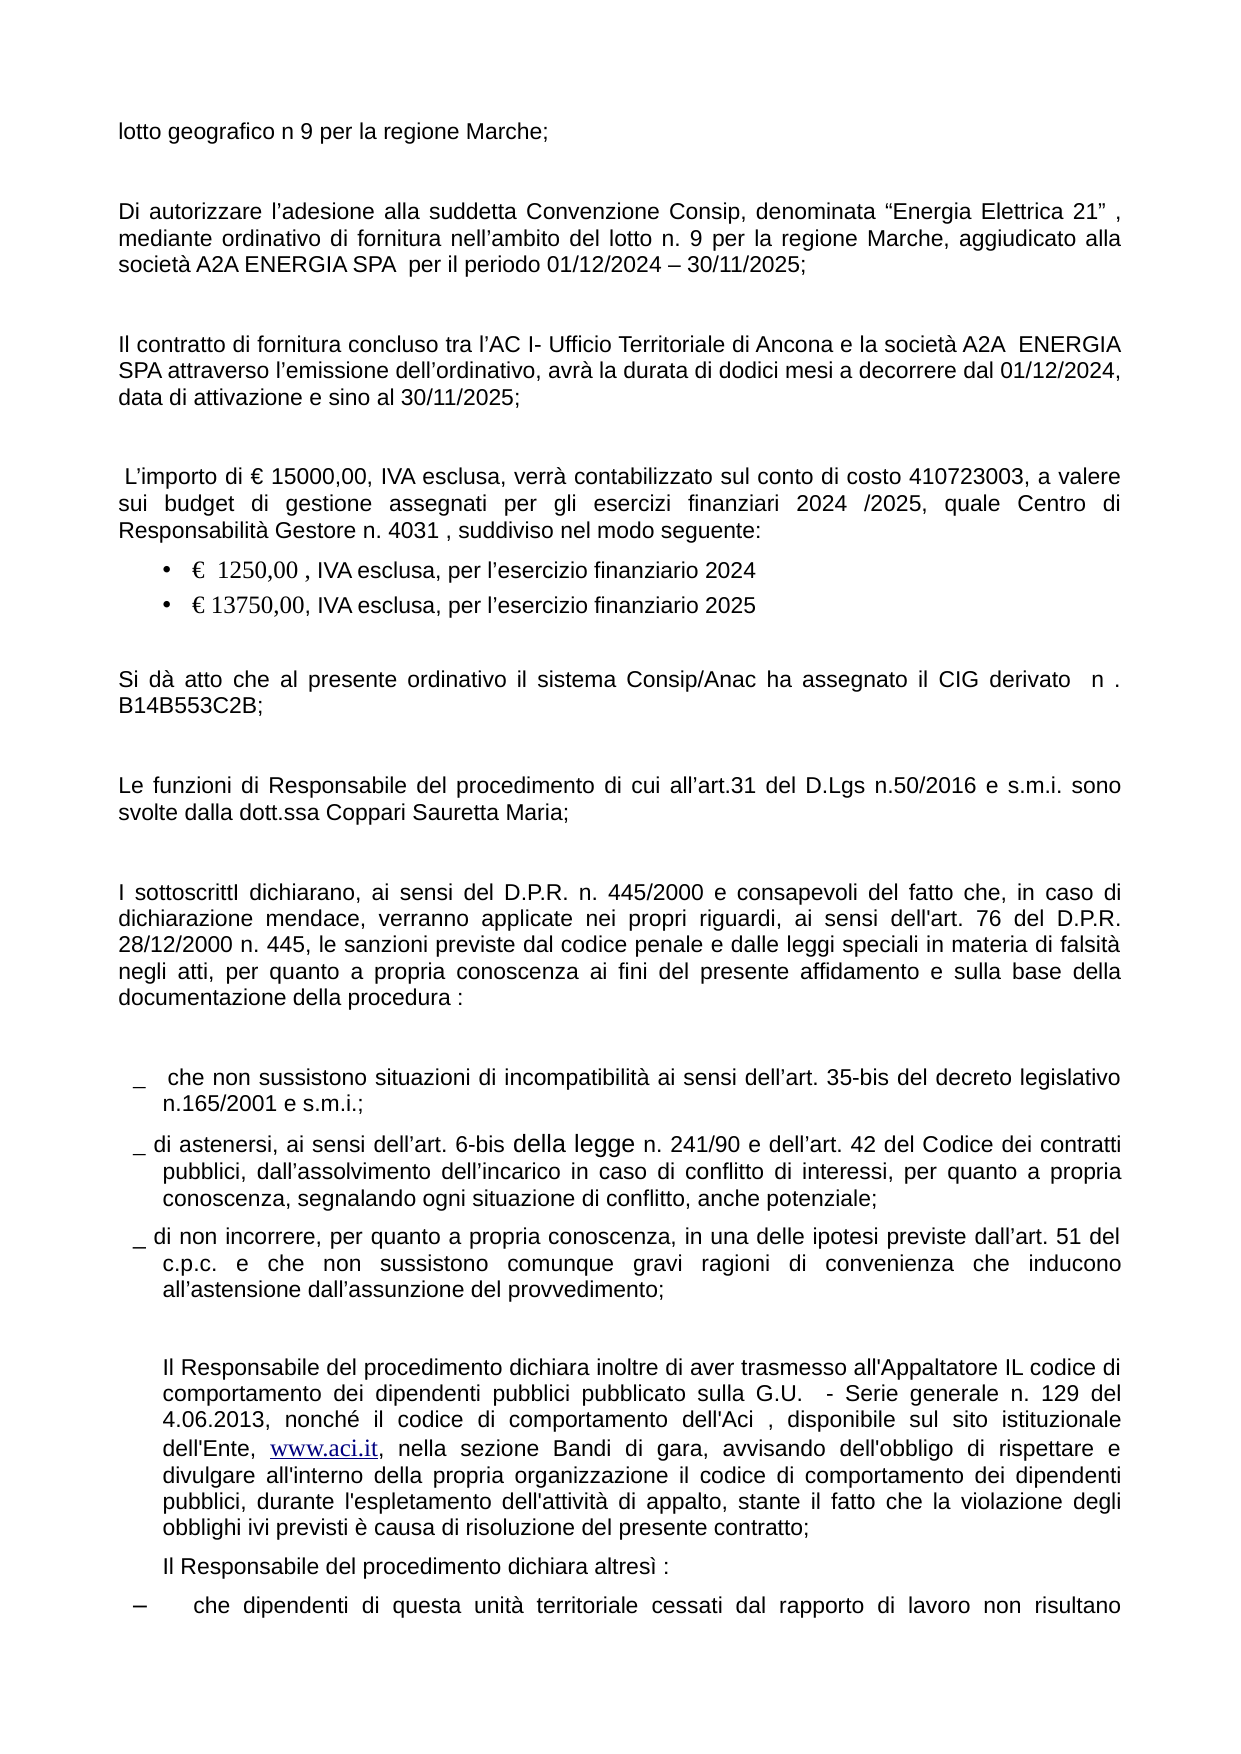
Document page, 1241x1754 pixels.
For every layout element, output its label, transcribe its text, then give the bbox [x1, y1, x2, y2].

list € 13750,00, IVA esclusa, per l’esercizio finanziario 2025 [162, 590, 1122, 619]
text Si dà atto che al presente ordinativo il sistema Consip/Anac ha assegnato il CIG derivato n . B14B553C2B; [118, 666, 1122, 718]
text Di autorizzare l’adesione alla suddetta Convenzione Consip, denominata “Energia Elettrica 21” , mediante ordinativo di fornitura nell’ambito del lotto n. 9 per la regione Marche, aggiudicato alla società A2A ENERGIA SPA per il periodo 01/12/2024 – 30/11/2025; [118, 198, 1122, 277]
text lotto geografico n 9 per la regione Marche; [118, 118, 1122, 144]
list € 1250,00 , IVA esclusa, per l’esercizio finanziario 2024 [162, 555, 1122, 584]
list Il Responsabile del procedimento dichiara altresì : [133, 1553, 1122, 1579]
text Le funzioni di Responsabile del procedimento di cui all’art.31 del D.Lgs n.50/2016 e s.m.i. sono svolte dalla dott.ssa Coppari Sauretta Maria; [118, 772, 1122, 825]
text _ di non incorrere, per quanto a propria conoscenza, in una delle ipotesi previste dall’art. 51 del c.p.c. e che non sussistono comunque gravi ragioni di convenienza che inducono all’astensione dall’assunzione del provvedimento; [133, 1223, 1122, 1302]
text L’importo di € 15000,00, IVA esclusa, verrà contabilizzato sul conto di costo 410723003, a valere sui budget di gestione assegnati per gli esercizi finanziari 2024 /2025, quale Centro di Responsabilità Gestore n. 4031 , suddiviso nel modo seguente: [118, 461, 1122, 543]
text I sottoscrittI dichiarano, ai sensi del D.P.R. n. 445/2000 e consapevoli del fatto che, in caso di dichiarazione mendace, verranno applicate nei propri riguardi, ai sensi dell'art. 76 del D.P.R. 28/12/2000 n. 445, le sanzioni previste dal codice penale e dalle leggi speciali in materia di falsità negli atti, per quanto a propria conoscenza ai fini del presente affidamento e sulla base della documentazione della procedura : [118, 878, 1122, 1010]
text Il contratto di fornitura concluso tra l’AC I- Ufficio Territoriale di Ancona e la società A2A ENERGIA SPA attraverso l’emissione dell’ordinativo, avrà la durata di dodici mesi a decorrere dal 01/12/2024, data di attivazione e sino al 30/11/2025; [118, 331, 1122, 410]
list Il Responsabile del procedimento dichiara inoltre di aver trasmesso all'Appaltatore IL codice di comportamento dei dipendenti pubblici pubblicato sulla G.U. - Serie generale n. 129 del 4.06.2013, nonché il codice di comportamento dell'Aci , disponibile sul sito istituzionale dell'Ente, www.aci.it, nella sezione Bandi di gara, avvisando dell'obbligo di rispettare e divulgare all'interno della propria organizzazione il codice di comportamento dei dipendenti pubblici, durante l'espletamento dell'attività di appalto, stante il fatto che la violazione degli obblighi ivi previsti è causa di risoluzione del presente contratto; [133, 1354, 1122, 1541]
text _ di astenersi, ai sensi dell’art. 6-bis della legge n. 241/90 e dell’art. 42 del Codice dei contratti pubblici, dall’assolvimento dell’incarico in caso di conflitto di interessi, per quanto a propria conoscenza, segnalando ogni situazione di conflitto, anche potenziale; [133, 1129, 1122, 1211]
text _ che non sussistono situazioni di incompatibilità ai sensi dell’art. 35-bis del decreto legislativo n.165/2001 e s.m.i.; [133, 1062, 1122, 1117]
list che dipendenti di questa unità territoriale cessati dal rapporto di lavoro non risultano [133, 1592, 1122, 1619]
